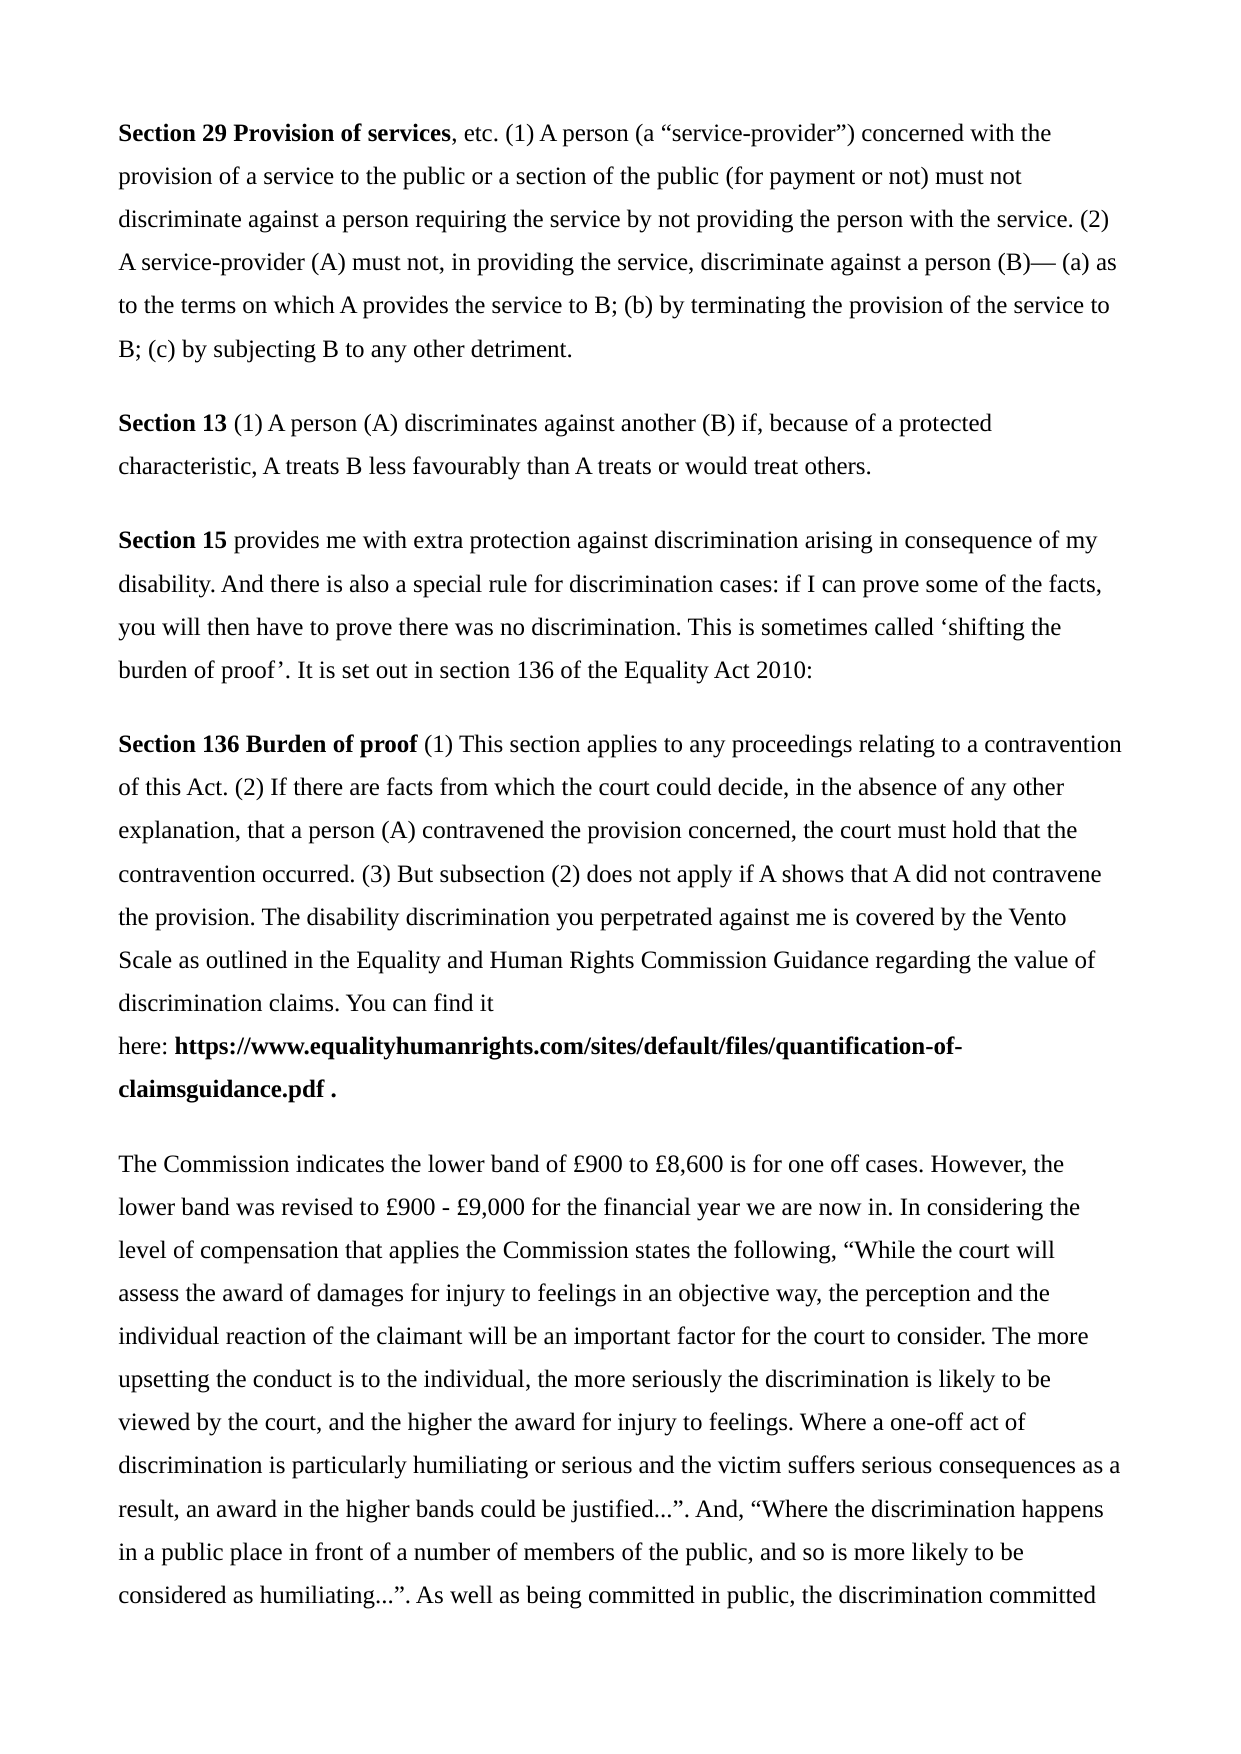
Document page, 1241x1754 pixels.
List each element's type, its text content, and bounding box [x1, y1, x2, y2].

text Section 13 (1) A person (A) discriminates against another (B) if, because of a protected characteristic, A treats B less favourably than A treats or would treat others. [118, 408, 1122, 480]
text The Commission indicates the lower band of £900 to £8,600 is for one off cases. However, the lower band was revised to £900 - £9,000 for the financial year we are now in. In considering the level of compensation that applies the Commission states the following, “While the court will assess the award of damages for injury to feelings in an objective way, the perception and the individual reaction of the claimant will be an important factor for the court to consider. The more upsetting the conduct is to the individual, the more seriously the discrimination is likely to be viewed by the court, and the higher the award for injury to feelings. Where a one-off act of discrimination is particularly humiliating or serious and the victim suffers serious consequences as a result, an award in the higher bands could be justified...”. And, “Where the discrimination happens in a public place in front of a number of members of the public, and so is more likely to be considered as humiliating...”. As well as being committed in public, the discrimination committed [118, 1149, 1122, 1609]
text Section 136 Burden of proof (1) This section applies to any proceedings relating to a contravention of this Act. (2) If there are facts from which the court could decide, in the absence of any other explanation, that a person (A) contravened the provision concerned, the court must hold that the contravention occurred. (3) But subsection (2) does not apply if A shows that A did not contravene the provision. The disability discrimination you perpetrated against me is covered by the Vento Scale as outlined in the Equality and Human Rights Commission Guidance regarding the value of discrimination claims. You can find it here: https://www.equalityhumanrights.com/sites/default/files/quantification-of-claimsguidance.pdf . [118, 729, 1122, 1103]
text Section 15 provides me with extra protection against discrimination arising in consequence of my disability. And there is also a special rule for discrimination cases: if I can prove some of the facts, you will then have to prove there was no discrimination. This is sometimes called ‘shifting the burden of proof’. It is set out in section 136 of the Equality Act 2010: [118, 526, 1122, 684]
text Section 29 Provision of services, etc. (1) A person (a “service-provider”) concerned with the provision of a service to the public or a section of the public (for payment or not) must not discriminate against a person requiring the service by not providing the person with the service. (2) A service-provider (A) must not, in providing the service, discriminate against a person (B)— (a) as to the terms on which A provides the service to B; (b) by terminating the provision of the service to B; (c) by subjecting B to any other detriment. [118, 118, 1122, 362]
